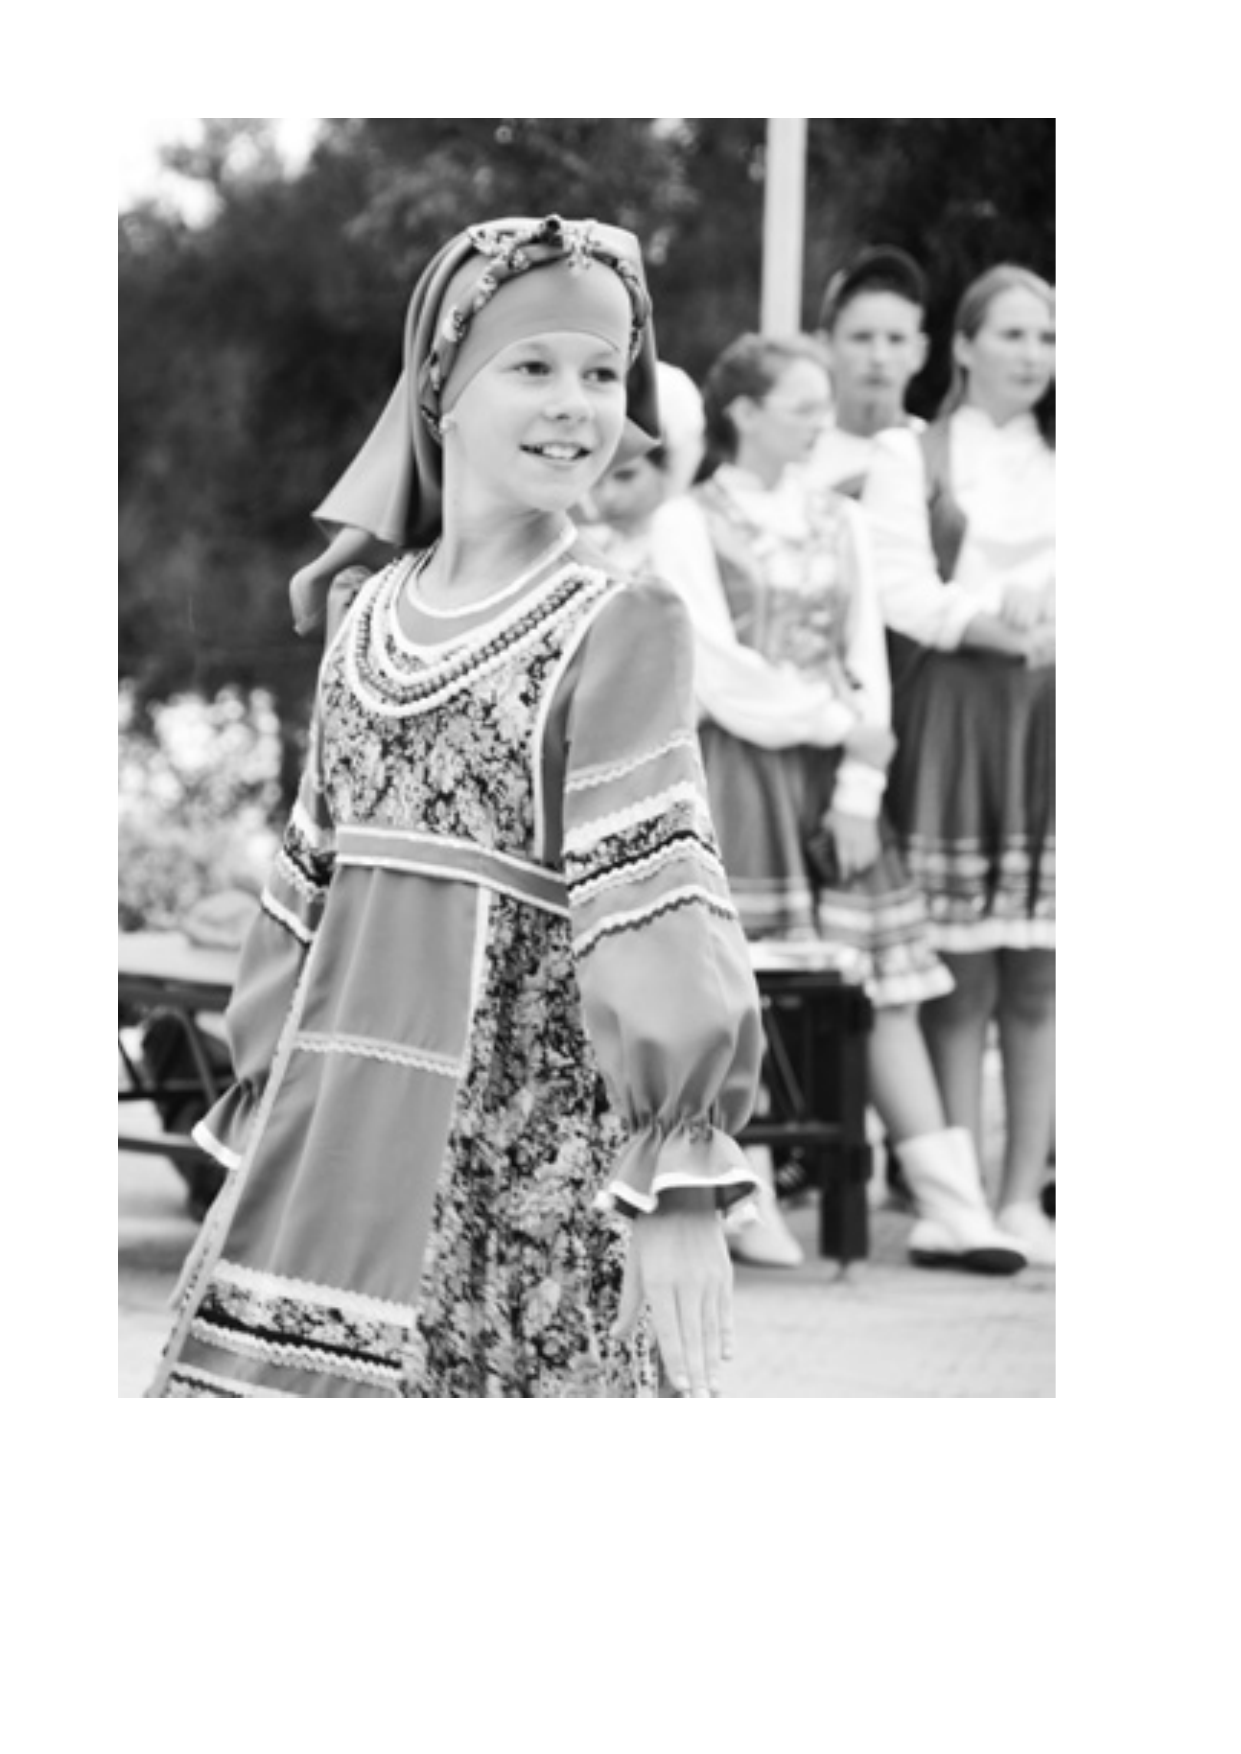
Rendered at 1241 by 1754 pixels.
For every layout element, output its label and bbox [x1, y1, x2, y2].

picture [118, 118, 1056, 1398]
